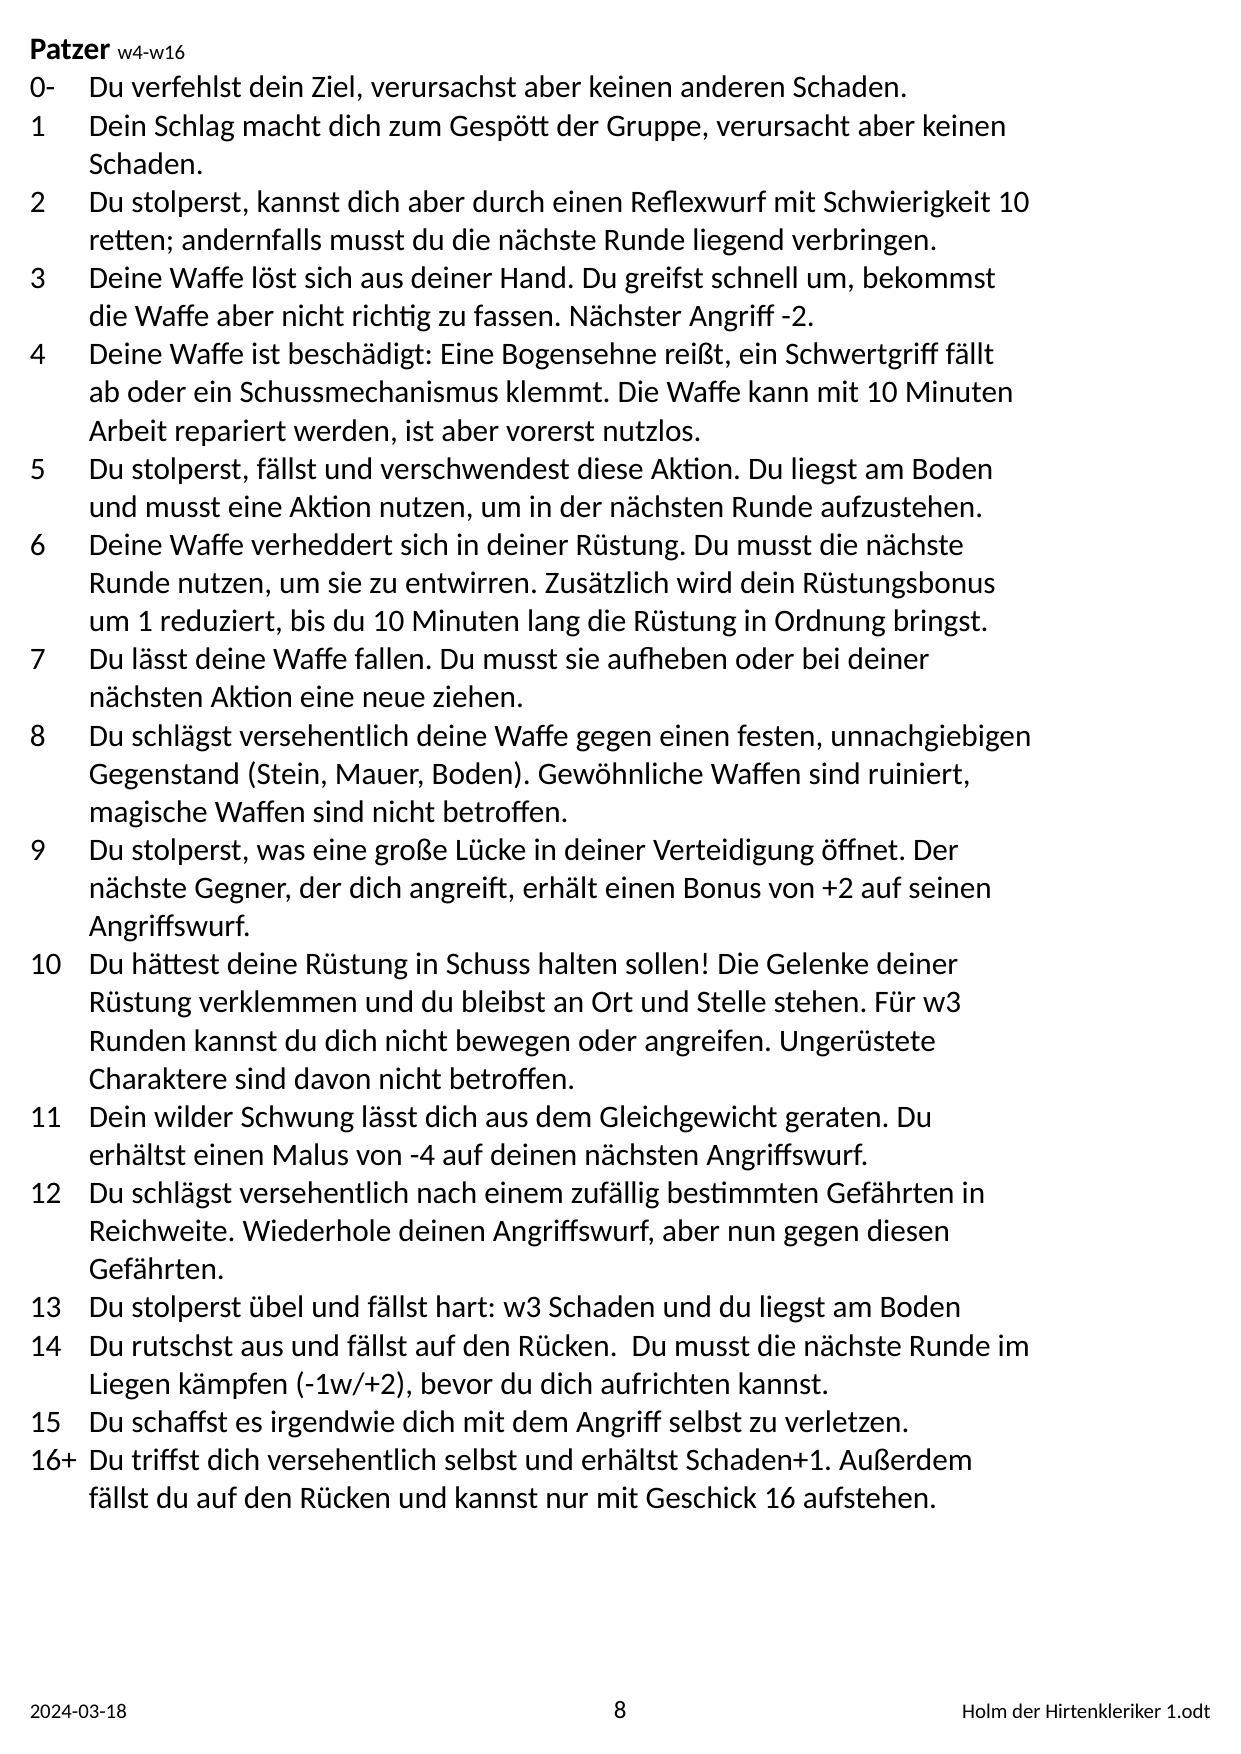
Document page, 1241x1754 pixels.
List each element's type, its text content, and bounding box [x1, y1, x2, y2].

text magische Waffen sind nicht betroffen. [29, 792, 1211, 830]
text Arbeit repariert werden, ist aber vorerst nutzlos. [29, 411, 1211, 449]
text 11 Dein wilder Schwung lässt dich aus dem Gleichgewicht geraten. Du [29, 1097, 1211, 1135]
text 4 Deine Waffe ist beschädigt: Eine Bogensehne reißt, ein Schwertgriff fällt [29, 334, 1211, 373]
text fällst du auf den Rücken und kannst nur mit Geschick 16 aufstehen. [29, 1478, 1211, 1516]
text Runde nutzen, um sie zu entwirren. Zusätzlich wird dein Rüstungsbonus [29, 563, 1211, 601]
text 1 Dein Schlag macht dich zum Gespött der Gruppe, verursacht aber keinen [29, 106, 1211, 144]
text 8 Du schlägst versehentlich deine Waffe gegen einen festen, unnachgiebigen [29, 716, 1211, 754]
text 16+ Du triffst dich versehentlich selbst und erhältst Schaden+1. Außerdem [29, 1440, 1211, 1478]
text 13 Du stolperst übel und fällst hart: w3 Schaden und du liegst am Boden [29, 1288, 1211, 1326]
text 2 Du stolperst, kannst dich aber durch einen Reflexwurf mit Schwierigkeit 10 [29, 182, 1211, 220]
text 0- Du verfehlst dein Ziel, verursachst aber keinen anderen Schaden. [29, 68, 1211, 106]
text 5 Du stolperst, fällst und verschwendest diese Aktion. Du liegst am Boden [29, 449, 1211, 487]
text 14 Du rutschst aus und fällst auf den Rücken. Du musst die nächste Runde im [29, 1326, 1211, 1364]
text Gefährten. [29, 1249, 1211, 1288]
text 6 Deine Waffe verheddert sich in deiner Rüstung. Du musst die nächste [29, 525, 1211, 563]
text Liegen kämpfen (-1w/+2), bevor du dich aufrichten kannst. [29, 1364, 1211, 1402]
text 12 Du schlägst versehentlich nach einem zufällig bestimmten Gefährten in [29, 1173, 1211, 1211]
text 3 Deine Waffe löst sich aus deiner Hand. Du greifst schnell um, bekommst [29, 258, 1211, 296]
text 7 Du lässt deine Waffe fallen. Du musst sie aufheben oder bei deiner [29, 639, 1211, 678]
text ab oder ein Schussmechanismus klemmt. Die Waffe kann mit 10 Minuten [29, 373, 1211, 411]
text Schaden. [29, 144, 1211, 182]
text Runden kannst du dich nicht bewegen oder angreifen. Ungerüstete [29, 1021, 1211, 1059]
text um 1 reduziert, bis du 10 Minuten lang die Rüstung in Ordnung bringst. [29, 601, 1211, 639]
text 9 Du stolperst, was eine große Lücke in deiner Verteidigung öffnet. Der [29, 830, 1211, 868]
text Rüstung verklemmen und du bleibst an Ort und Stelle stehen. Für w3 [29, 983, 1211, 1021]
text die Waffe aber nicht richtig zu fassen. Nächster Angriff -2. [29, 296, 1211, 334]
text 15 Du schaffst es irgendwie dich mit dem Angriff selbst zu verletzen. [29, 1402, 1211, 1440]
text Charaktere sind davon nicht betroffen. [29, 1059, 1211, 1097]
text Angriffswurf. [29, 906, 1211, 944]
text nächste Gegner, der dich angreift, erhält einen Bonus von +2 auf seinen [29, 868, 1211, 906]
text erhältst einen Malus von -4 auf deinen nächsten Angriffswurf. [29, 1135, 1211, 1173]
text und musst eine Aktion nutzen, um in der nächsten Runde aufzustehen. [29, 487, 1211, 525]
text Patzer w4-w16 [29, 29, 1211, 68]
text retten; andernfalls musst du die nächste Runde liegend verbringen. [29, 220, 1211, 258]
text 10 Du hättest deine Rüstung in Schuss halten sollen! Die Gelenke deiner [29, 944, 1211, 983]
text Gegenstand (Stein, Mauer, Boden). Gewöhnliche Waffen sind ruiniert, [29, 754, 1211, 792]
text Reichweite. Wiederhole deinen Angriffswurf, aber nun gegen diesen [29, 1211, 1211, 1249]
text nächsten Aktion eine neue ziehen. [29, 678, 1211, 716]
